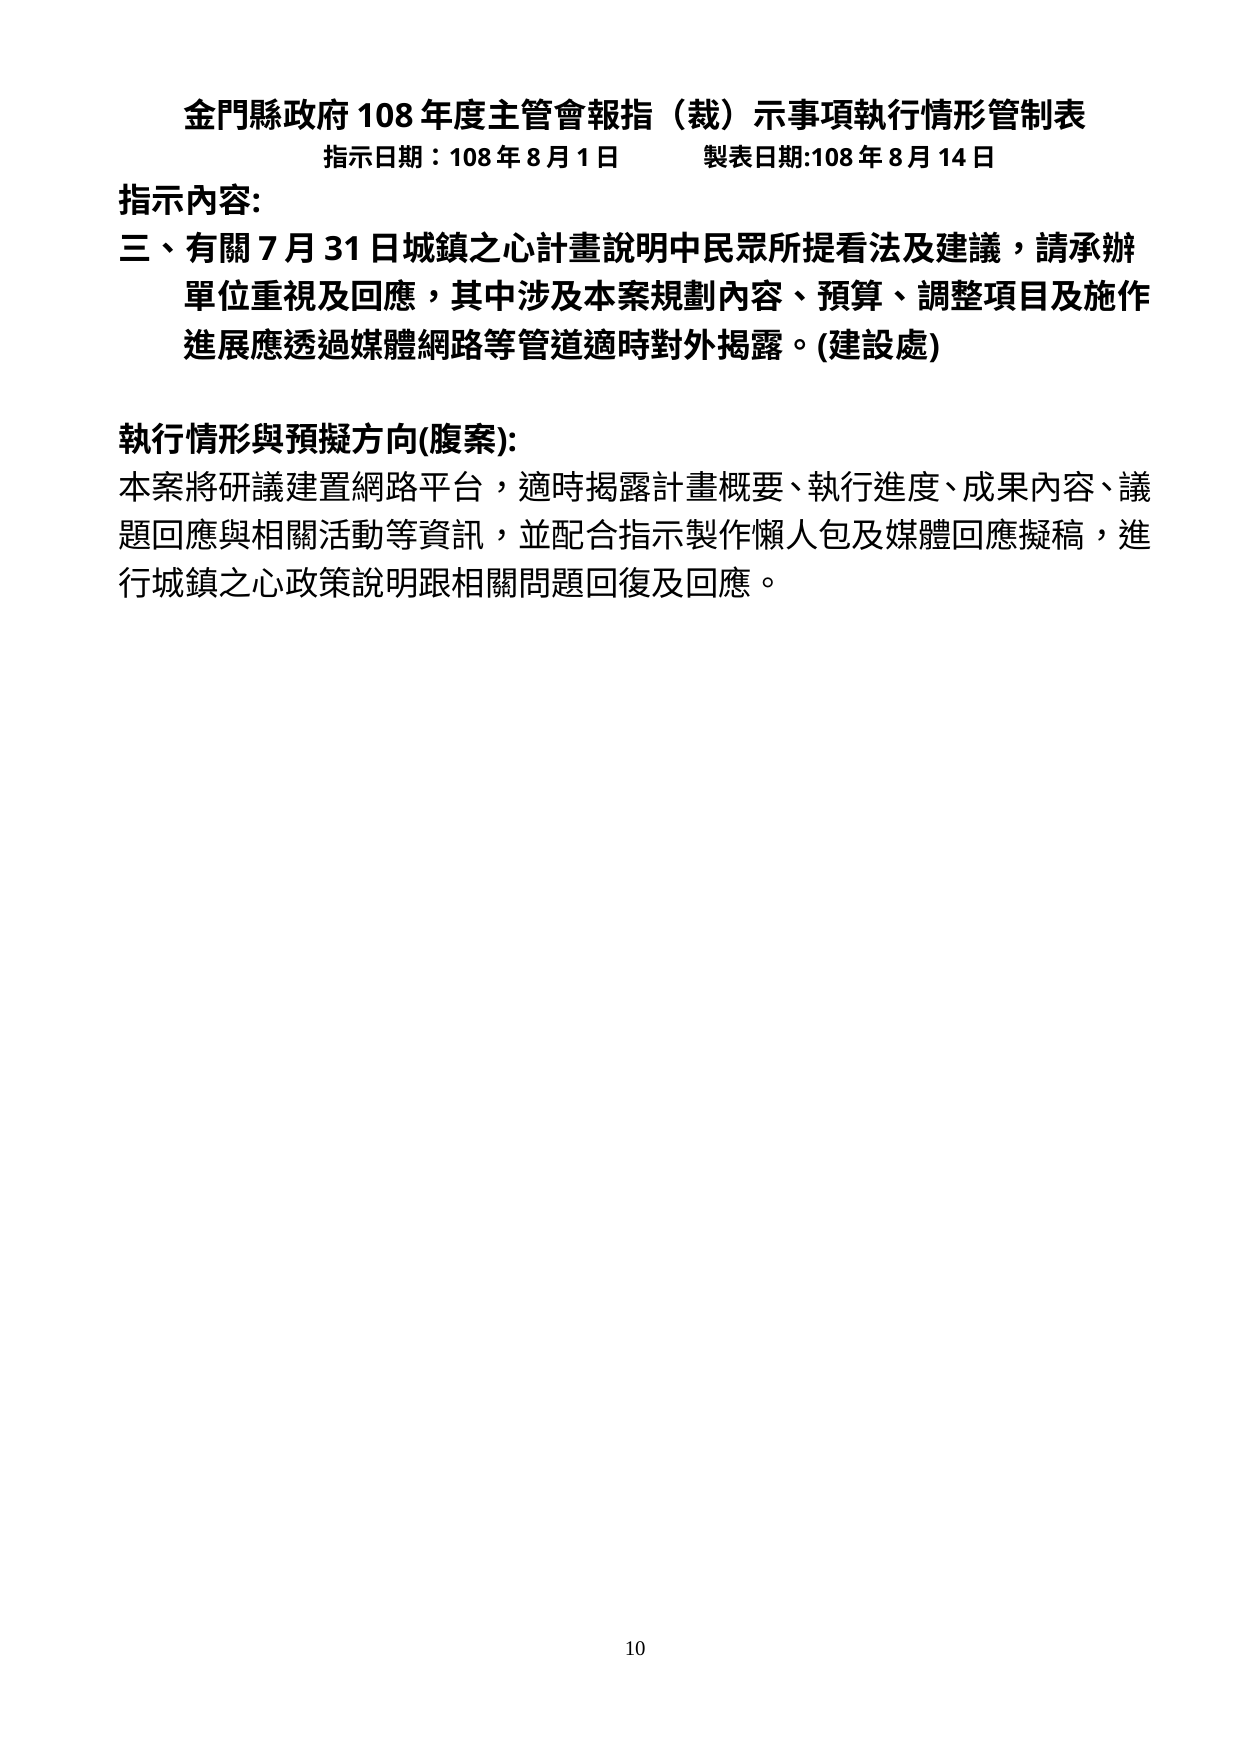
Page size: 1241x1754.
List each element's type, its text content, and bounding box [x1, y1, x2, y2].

text 指示內容: [118, 173, 1152, 222]
text 本案將研議建置網路平台，適時揭露計畫概要、執行進度、成果內容、議題回應與相關活動等資訊，並配合指示製作懶人包及媒體回應擬稿，進行城鎮之心政策說明跟相關問題回復及回應。 [118, 461, 1152, 605]
text 執行情形與預擬方向(腹案): [118, 412, 1152, 461]
text 三、有關7月31日城鎮之心計畫說明中民眾所提看法及建議，請承辦單位重視及回應，其中涉及本案規劃內容、預算、調整項目及施作進展應透過媒體網路等管道適時對外揭露。(建設處) [118, 222, 1152, 367]
